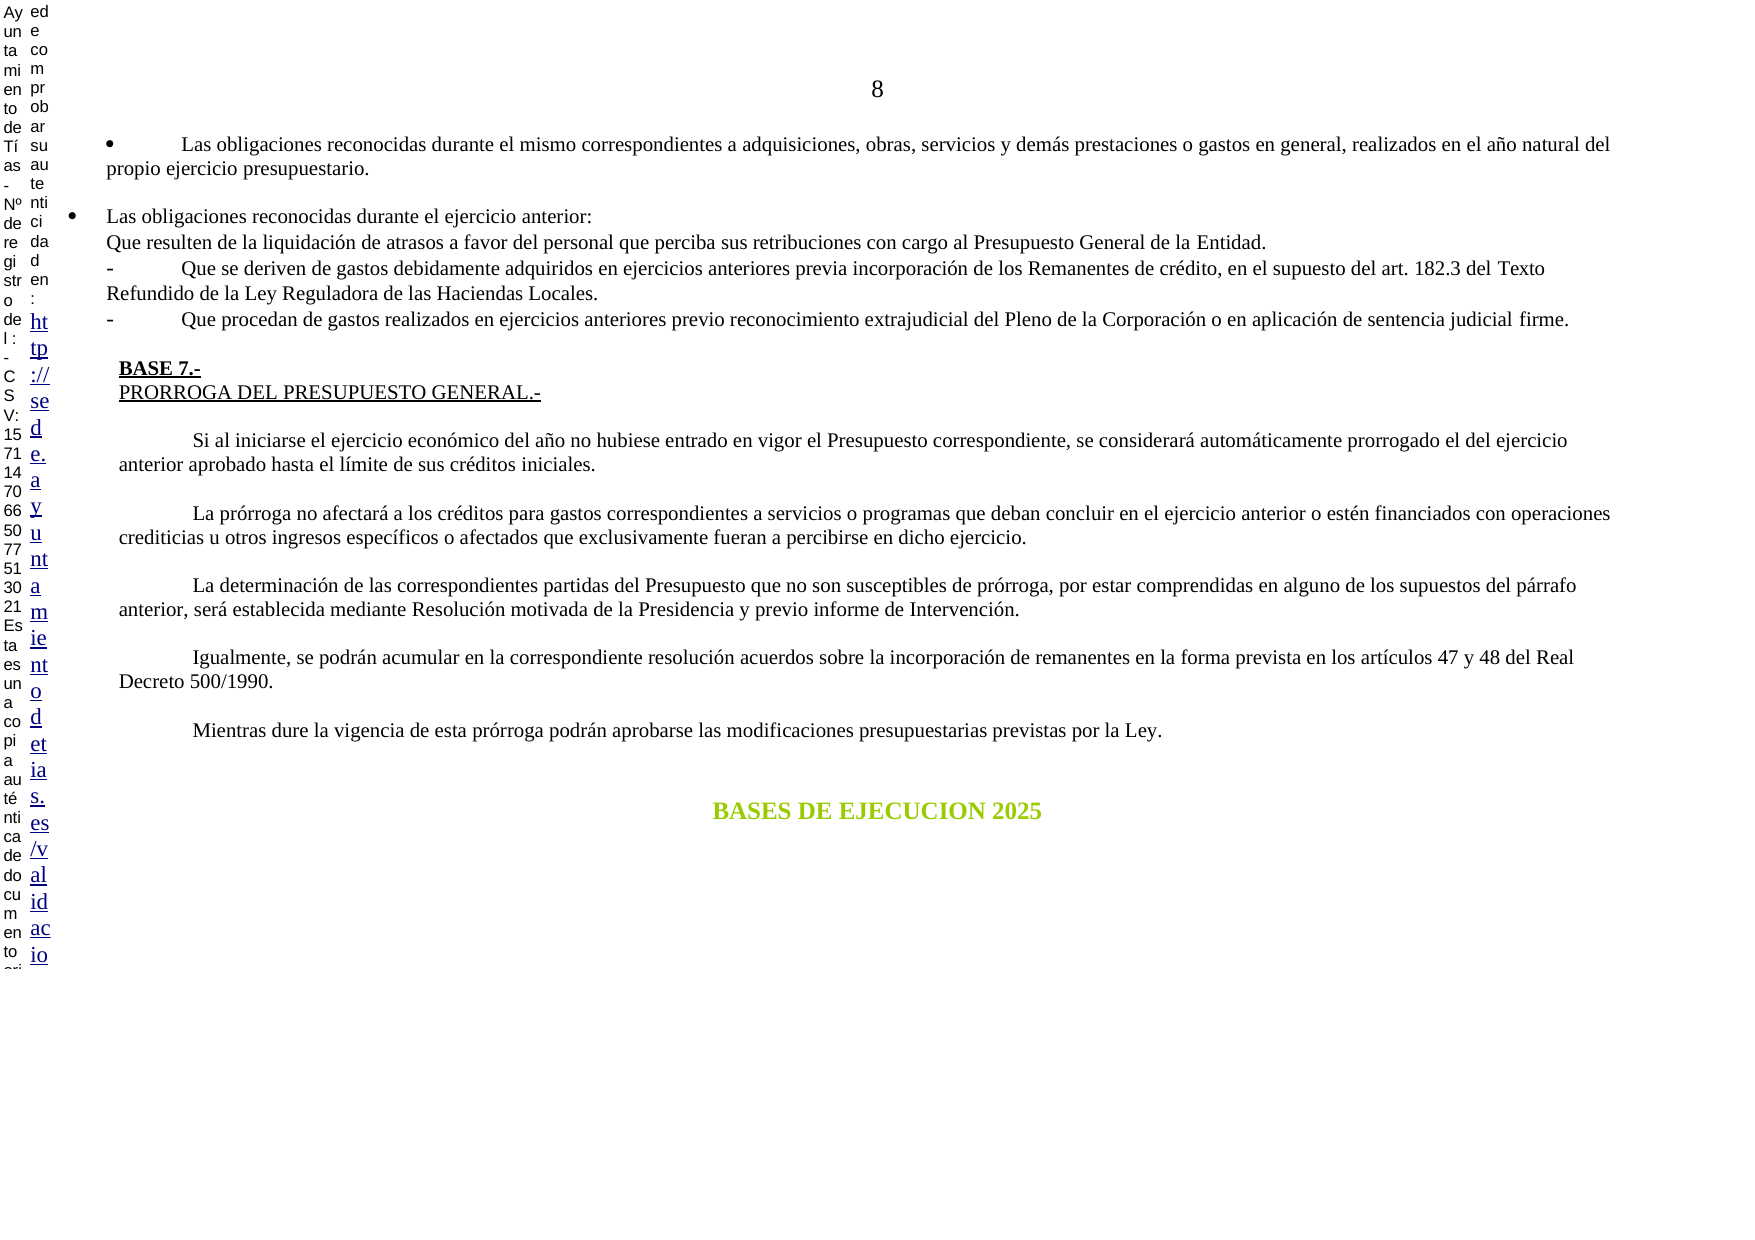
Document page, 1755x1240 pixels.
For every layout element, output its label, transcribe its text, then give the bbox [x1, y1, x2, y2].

list Que procedan de gastos realizados en ejercicios anteriores previo reconocimiento extrajudicial del Pleno de la Corporación o en aplicación de sentencia judicial firme. [106, 305, 1636, 331]
text Ayuntamiento de Tías - Nº de registro del : - CSV: 15711470665077513021 Esta es una copia auténtica de documento original ele [3, 3, 24, 969]
text La prórroga no afectará a los créditos para gastos correspondientes a servicios o programas que deban concluir en el ejercicio anterior o estén financiados con operaciones crediticias u otros ingresos específicos o afectados que exclusivamente fueran a percibirse en dicho ejercicio. [118, 501, 1648, 549]
text Si al iniciarse el ejercicio económico del año no hubiese entrado en vigor el Presupuesto correspondiente, se considerará automáticamente prorrogado el del ejercicio anterior aprobado hasta el límite de sus créditos iniciales. [118, 428, 1632, 476]
text Procedimiento Administrativo Común Electrónico. Puede comprobar su autenticidad en: http://sede.ayuntamientodetias.es/validacio [30, 1, 51, 937]
subtitle 8 [106, 74, 1648, 103]
list Las obligaciones reconocidas durante el ejercicio anterior: [69, 204, 1648, 228]
text Igualmente, se podrán acumular en la correspondiente resolución acuerdos sobre la incorporación de remanentes en la forma prevista en los artículos 47 y 48 del Real Decreto 500/1990. [118, 645, 1635, 693]
list Que se deriven de gastos debidamente adquiridos en ejercicios anteriores previa incorporación de los Remanentes de crédito, en el supuesto del art. 182.3 del Texto Refundido de la Ley Reguladora de las Haciendas Locales. [106, 254, 1636, 305]
text La determinación de las correspondientes partidas del Presupuesto que no son susceptibles de prórroga, por estar comprendidas en alguno de los supuestos del párrafo anterior, será establecida mediante Resolución motivada de la Presidencia y previo informe de Intervención. [118, 573, 1635, 621]
subtitle BASES DE EJECUCION 2025 [398, 796, 1356, 825]
list Las obligaciones reconocidas durante el mismo correspondientes a adquisiciones, obras, servicios y demás prestaciones o gastos en general, realizados en el año natural del propio ejercicio presupuestario. [106, 132, 1636, 180]
text Mientras dure la vigencia de esta prórroga podrán aprobarse las modificaciones presupuestarias previstas por la Ley. [192, 717, 1648, 742]
subtitle BASE 7.- [118, 356, 1648, 380]
text PRORROGA DEL PRESUPUESTO GENERAL.- [118, 380, 1648, 404]
list Que resulten de la liquidación de atrasos a favor del personal que perciba sus retribuciones con cargo al Presupuesto General de la Entidad. [51, 228, 1648, 254]
